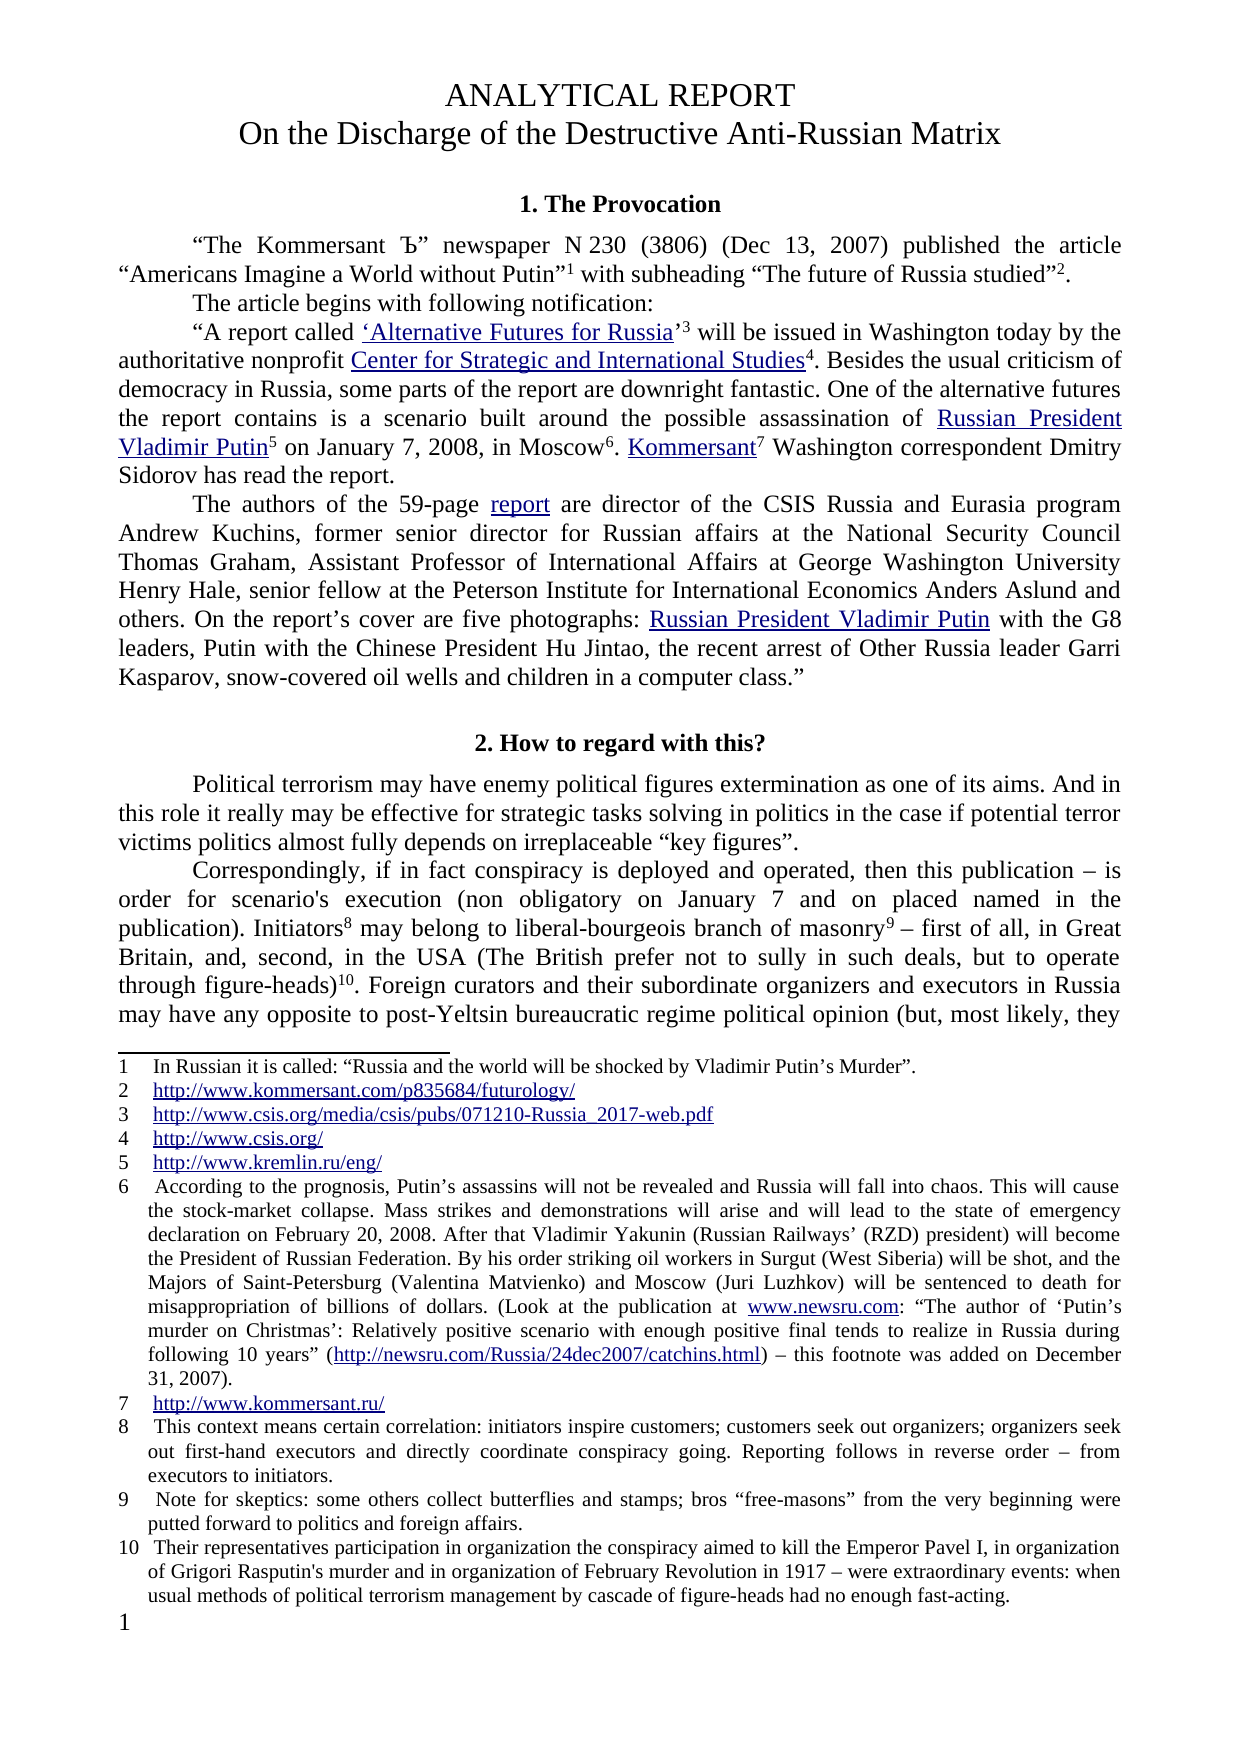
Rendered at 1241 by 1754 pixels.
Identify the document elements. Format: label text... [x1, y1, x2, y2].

text http://www.kommersant.com/p835684/futurology/ [118, 1078, 1122, 1102]
text According to the prognosis, Putin’s assassins will not be revealed and Russia will fall into chaos. This will cause the stock-market collapse. Mass strikes and demonstrations will arise and will lead to the state of emergency declaration on February 20, 2008. After that Vladimir Yakunin (Russian Railways’ (RZD) president) will become the President of Russian Federation. By his order striking oil workers in Surgut (West Siberia) will be shot, and the Majors of Saint-Petersburg (Valentina Matvienko) and Moscow (Juri Luzhkov) will be sentenced to death for misappropriation of billions of dollars. (Look at the publication at www.newsru.com: “The author of ‘Putin’s murder on Christmas’: Relatively positive scenario with enough positive final tends to realize in Russia during following 10 years” (http://newsru.com/Russia/24dec2007/catchins.html) – this footnote was added on December 31, 2007). [118, 1174, 1122, 1390]
text Correspondingly, if in fact conspiracy is deployed and operated, then this publication – is order for scenario's execution (non obligatory on January 7 and on placed named in the publication). Initiators may belong to liberal-bourgeois branch of masonry – first of all, in Great Britain, and, second, in the USA (The British prefer not to sully in such deals, but to operate through figure-heads). Foreign curators and their subordinate organizers and executors in Russia may have any opposite to post-Yeltsin bureaucratic regime political opinion (but, most likely, they [118, 855, 1122, 1028]
text Political terrorism may have enemy political figures extermination as one of its aims. And in this role it really may be effective for strategic tasks solving in politics in the case if potential terror victims politics almost fully depends on irreplaceable “key figures”. [118, 769, 1122, 855]
text http://www.csis.org/media/csis/pubs/071210-Russia_2017-web.pdf [118, 1102, 1122, 1126]
text http://www.kommersant.ru/ [118, 1390, 1122, 1414]
text http://www.csis.org/ [118, 1126, 1122, 1150]
text On the Discharge of the Destructive Anti-Russian Matrix [118, 113, 1122, 152]
text http://www.kremlin.ru/eng/ [118, 1150, 1122, 1174]
text The article begins with following notification: [118, 288, 1122, 317]
text “A report called ‘Alternative Futures for Russia’ will be issued in Washington today by the authoritative nonprofit Center for Strategic and International Studies. Besides the usual criticism of democracy in Russia, some parts of the report are downright fantastic. One of the alternative futures the report contains is a scenario built around the possible assassination of Russian President Vladimir Putin on January 7, 2008, in Moscow. Kommersant Washington correspondent Dmitry Sidorov has read the report. [118, 317, 1122, 489]
text 1. The Provocation [118, 189, 1122, 218]
text “The Kommersant Ъ” newspaper N 230 (3806) (Dec 13, 2007) published the article “Americans Imagine a World without Putin” with subheading “The future of Russia studied”. [118, 230, 1122, 288]
text The authors of the 59-page report are director of the CSIS Russia and Eurasia program Andrew Kuchins, former senior director for Russian affairs at the National Security Council Thomas Graham, Assistant Professor of International Affairs at George Washington University Henry Hale, senior fellow at the Peterson Institute for International Economics Anders Aslund and others. On the report’s cover are five photographs: Russian President Vladimir Putin with the G8 leaders, Putin with the Chinese President Hu Jintao, the recent arrest of Other Russia leader Garri Kasparov, snow-covered oil wells and children in a computer class.” [118, 489, 1122, 690]
text In Russian it is called: “Russia and the world will be shocked by Vladimir Putin’s Murder”. [118, 1053, 1122, 1078]
text This context means certain correlation: initiators inspire customers; customers seek out organizers; organizers seek out first-hand executors and directly coordinate conspiracy going. Reporting follows in reverse order – from executors to initiators. [118, 1414, 1122, 1487]
text Note for skeptics: some others collect butterflies and stamps; bros “free-masons” from the very beginning were putted forward to politics and foreign affairs. [118, 1487, 1122, 1535]
text 2. How to regard with this? [118, 728, 1122, 757]
text Their representatives participation in organization the conspiracy aimed to kill the Emperor Pavel I, in organization of Grigori Rasputin's murder and in organization of February Revolution in 1917 – were extraordinary events: when usual methods of political terrorism management by cascade of figure-heads had no enough fast-acting. [118, 1535, 1122, 1607]
text ANALYTICAL REPORT [118, 75, 1122, 113]
